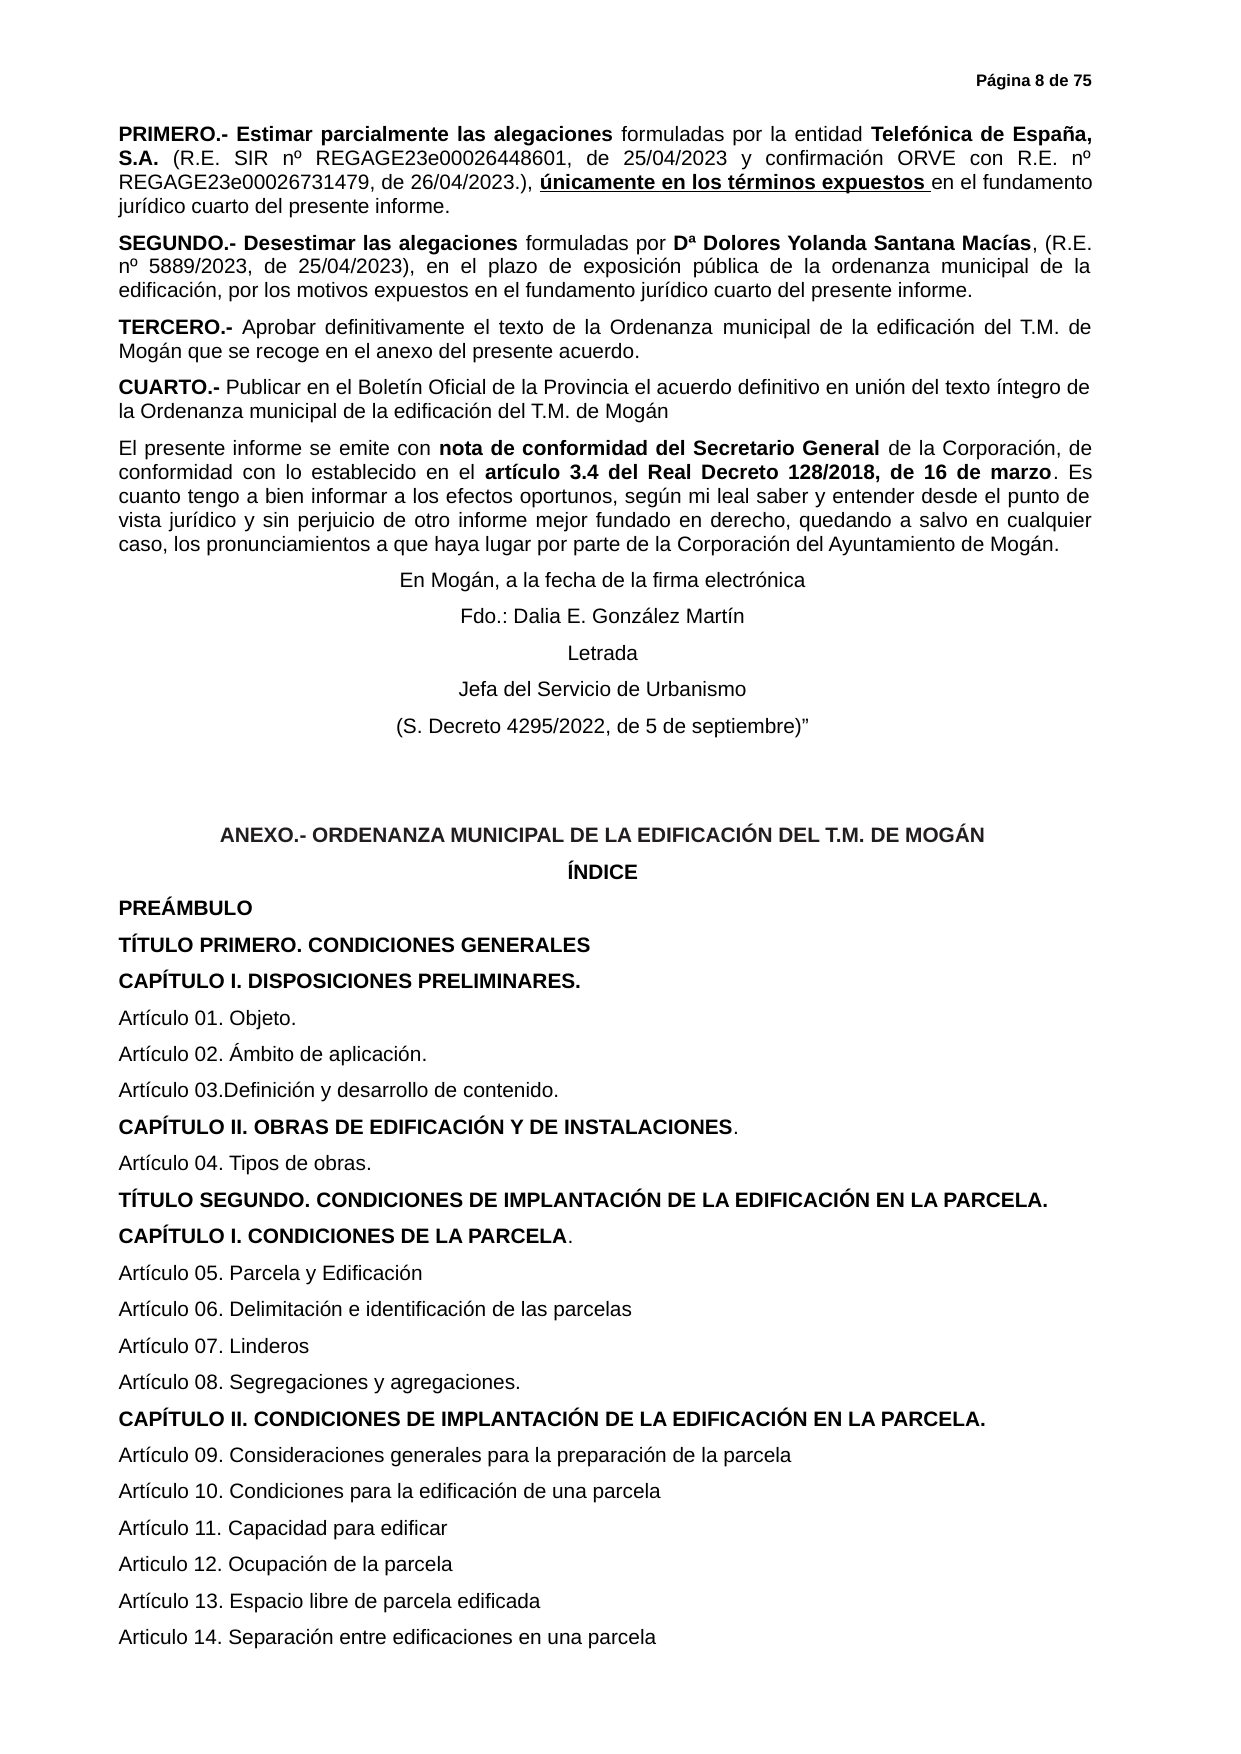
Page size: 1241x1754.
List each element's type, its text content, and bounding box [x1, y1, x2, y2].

text PREÁMBULO [118, 896, 1092, 920]
text CAPÍTULO I. DISPOSICIONES PRELIMINARES. [118, 969, 1092, 993]
text Artículo 13. Espacio libre de parcela edificada [118, 1589, 1092, 1613]
text SEGUNDO.- Desestimar las alegaciones formuladas por Dª Dolores Yolanda Santana Macías, (R.E. nº 5889/2023, de 25/04/2023), en el plazo de exposición pública de la ordenanza municipal de la edificación, por los motivos expuestos en el fundamento jurídico cuarto del presente informe. [118, 230, 1092, 302]
text TÍTULO PRIMERO. CONDICIONES GENERALES [118, 932, 1092, 956]
text CUARTO.- Publicar en el Boletín Oficial de la Provincia el acuerdo definitivo en unión del texto íntegro de la Ordenanza municipal de la edificación del T.M. de Mogán [118, 375, 1092, 423]
text ANEXO.- ORDENANZA MUNICIPAL DE LA EDIFICACIÓN DEL T.M. DE MOGÁN [118, 823, 1092, 847]
text En Mogán, a la fecha de la firma electrónica [118, 568, 1092, 592]
text Artículo 10. Condiciones para la edificación de una parcela [118, 1479, 1092, 1503]
text (S. Decreto 4295/2022, de 5 de septiembre)” [118, 714, 1092, 738]
text ÍNDICE [118, 859, 1092, 883]
text Artículo 08. Segregaciones y agregaciones. [118, 1370, 1092, 1394]
text Artículo 01. Objeto. [118, 1005, 1092, 1029]
text Artículo 04. Tipos de obras. [118, 1151, 1092, 1175]
text Letrada [118, 641, 1092, 665]
text CAPÍTULO II. CONDICIONES DE IMPLANTACIÓN DE LA EDIFICACIÓN EN LA PARCELA. [118, 1406, 1092, 1430]
text TERCERO.- Aprobar definitivamente el texto de la Ordenanza municipal de la edificación del T.M. de Mogán que se recoge en el anexo del presente acuerdo. [118, 315, 1092, 363]
text Artículo 05. Parcela y Edificación [118, 1261, 1092, 1284]
text TÍTULO SEGUNDO. CONDICIONES DE IMPLANTACIÓN DE LA EDIFICACIÓN EN LA PARCELA. [118, 1188, 1092, 1212]
text Artículo 07. Linderos [118, 1333, 1092, 1357]
text Jefa del Servicio de Urbanismo [118, 677, 1092, 701]
text Artículo 11. Capacidad para edificar [118, 1516, 1092, 1540]
text Artículo 09. Consideraciones generales para la preparación de la parcela [118, 1443, 1092, 1467]
text El presente informe se emite con nota de conformidad del Secretario General de la Corporación, de conformidad con lo establecido en el artículo 3.4 del Real Decreto 128/2018, de 16 de marzo. Es cuanto tengo a bien informar a los efectos oportunos, según mi leal saber y entender desde el punto de vista jurídico y sin perjuicio de otro informe mejor fundado en derecho, quedando a salvo en cualquier caso, los pronunciamientos a que haya lugar por parte de la Corporación del Ayuntamiento de Mogán. [118, 436, 1092, 555]
text Articulo 12. Ocupación de la parcela [118, 1552, 1092, 1576]
text Artículo 06. Delimitación e identificación de las parcelas [118, 1297, 1092, 1321]
text PRIMERO.- Estimar parcialmente las alegaciones formuladas por la entidad Telefónica de España, S.A. (R.E. SIR nº REGAGE23e00026448601, de 25/04/2023 y confirmación ORVE con R.E. nº REGAGE23e00026731479, de 26/04/2023.), únicamente en los términos expuestos en el fundamento jurídico cuarto del presente informe. [118, 122, 1092, 218]
text CAPÍTULO I. CONDICIONES DE LA PARCELA. [118, 1224, 1092, 1248]
text CAPÍTULO II. OBRAS DE EDIFICACIÓN Y DE INSTALACIONES. [118, 1115, 1092, 1139]
text Fdo.: Dalia E. González Martín [118, 604, 1092, 628]
text Artículo 03.Definición y desarrollo de contenido. [118, 1078, 1092, 1102]
text Artículo 02. Ámbito de aplicación. [118, 1042, 1092, 1066]
text Articulo 14. Separación entre edificaciones en una parcela [118, 1625, 1092, 1649]
